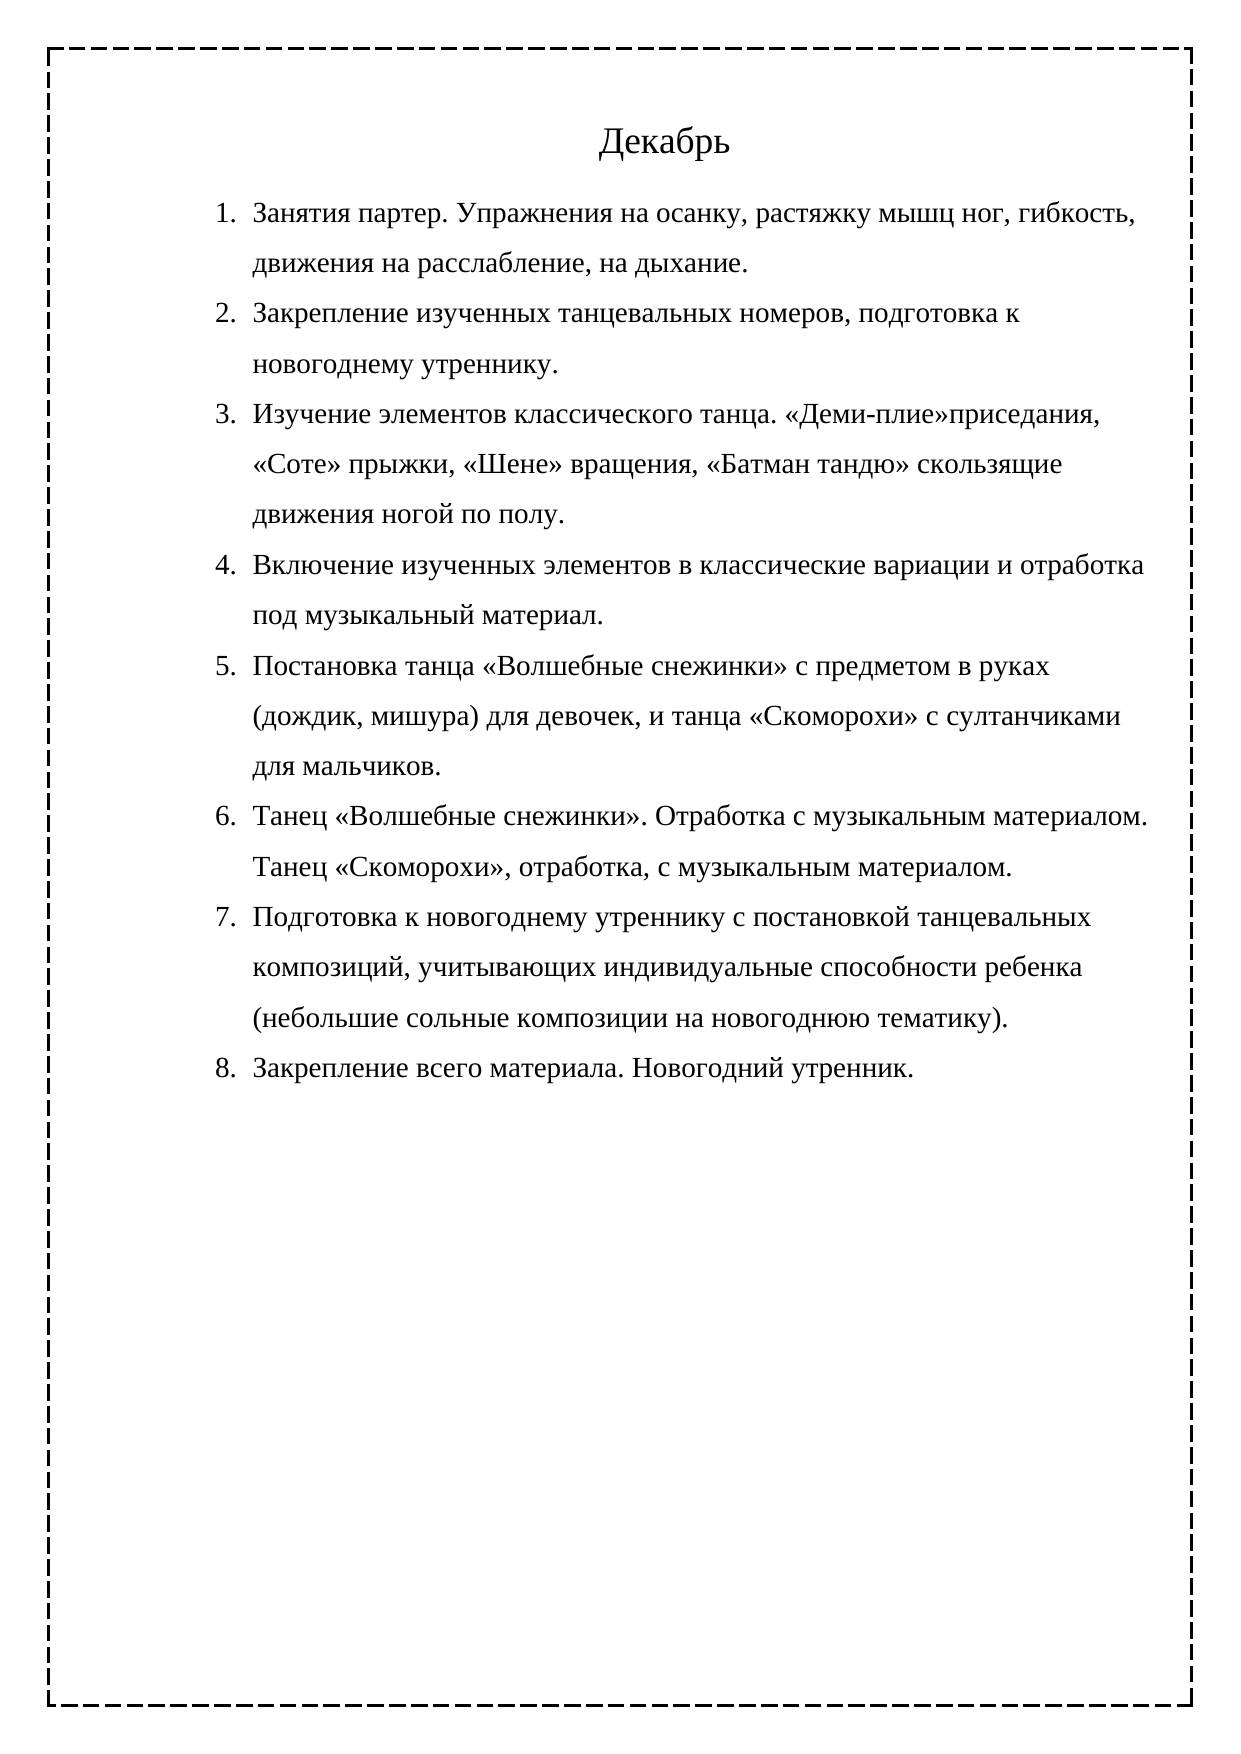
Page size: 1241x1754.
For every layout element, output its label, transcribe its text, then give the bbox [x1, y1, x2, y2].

list Изучение элементов классического танца. «Деми-плие»приседания, «Соте» прыжки, «Шене» вращения, «Батман тандю» скользящие движения ногой по полу. [215, 396, 1152, 530]
list Занятия партер. Упражнения на осанку, растяжку мышц ног, гибкость, движения на расслабление, на дыхание. [215, 195, 1152, 279]
list Закрепление изученных танцевальных номеров, подготовка к новогоднему утреннику. [215, 295, 1152, 379]
list Включение изученных элементов в классические вариации и отработка под музыкальный материал. [215, 547, 1152, 631]
text Декабрь [177, 118, 1152, 161]
list Танец «Волшебные снежинки». Отработка с музыкальным материалом. Танец «Скоморохи», отработка, с музыкальным материалом. [215, 798, 1152, 882]
list Постановка танца «Волшебные снежинки» с предметом в руках (дождик, мишура) для девочек, и танца «Скоморохи» с султанчиками для мальчиков. [215, 648, 1152, 782]
list Подготовка к новогоднему утреннику с постановкой танцевальных композиций, учитывающих индивидуальные способности ребенка (небольшие сольные композиции на новогоднюю тематику). [215, 899, 1152, 1033]
list Закрепление всего материала. Новогодний утренник. [215, 1050, 1152, 1084]
